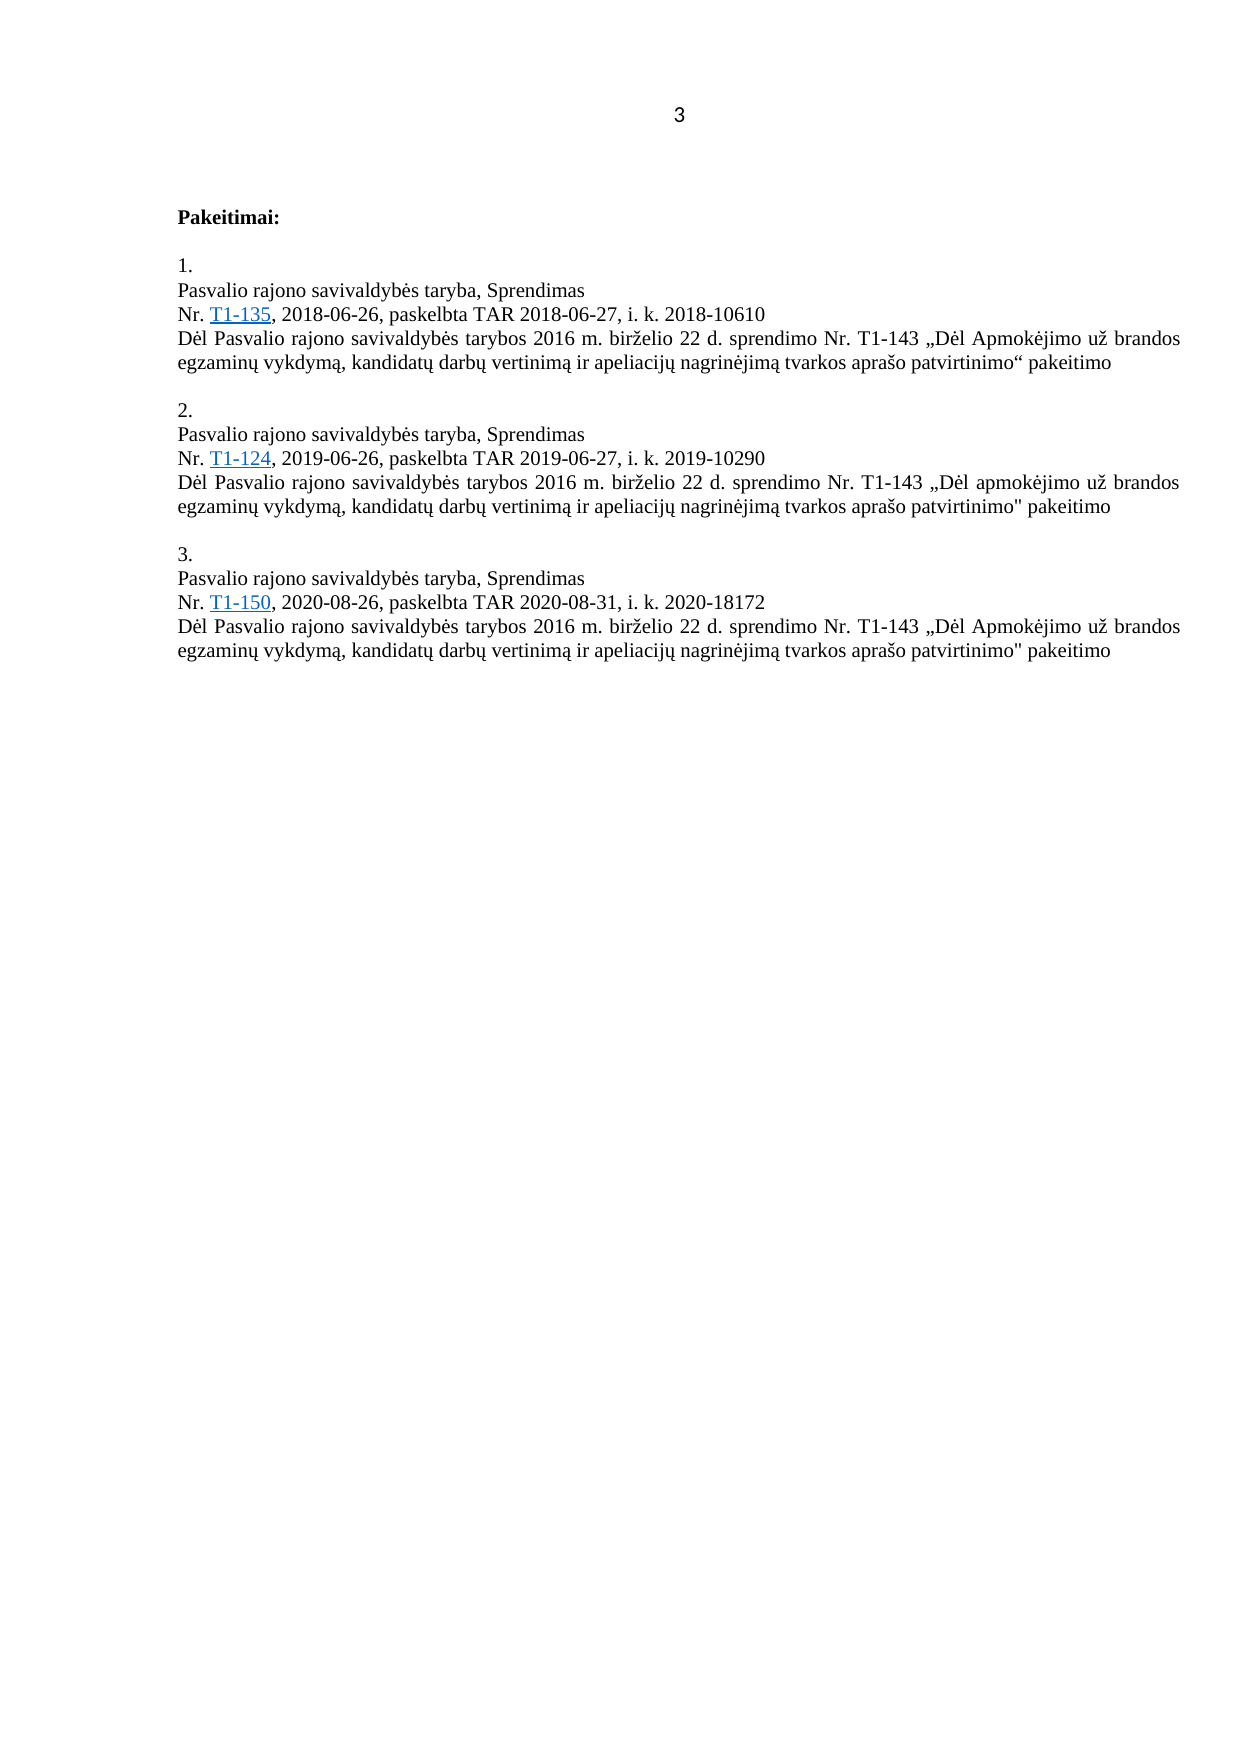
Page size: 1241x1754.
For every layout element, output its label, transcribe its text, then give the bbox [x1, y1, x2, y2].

text Nr. T1-150, 2020-08-26, paskelbta TAR 2020-08-31, i. k. 2020-18172 [177, 590, 1181, 614]
text 1. [177, 253, 1181, 277]
text Dėl Pasvalio rajono savivaldybės tarybos 2016 m. birželio 22 d. sprendimo Nr. T1-143 „Dėl Apmokėjimo už brandos egzaminų vykdymą, kandidatų darbų vertinimą ir apeliacijų nagrinėjimą tvarkos aprašo patvirtinimo" pakeitimo [177, 614, 1181, 662]
text Pakeitimai: [177, 205, 1181, 229]
text Pasvalio rajono savivaldybės taryba, Sprendimas [177, 566, 1181, 590]
text Pasvalio rajono savivaldybės taryba, Sprendimas [177, 277, 1181, 302]
text Dėl Pasvalio rajono savivaldybės tarybos 2016 m. birželio 22 d. sprendimo Nr. T1-143 „Dėl Apmokėjimo už brandos egzaminų vykdymą, kandidatų darbų vertinimą ir apeliacijų nagrinėjimą tvarkos aprašo patvirtinimo“ pakeitimo [177, 326, 1181, 374]
text 2. [177, 398, 1181, 422]
text Dėl Pasvalio rajono savivaldybės tarybos 2016 m. birželio 22 d. sprendimo Nr. T1-143 „Dėl apmokėjimo už brandos egzaminų vykdymą, kandidatų darbų vertinimą ir apeliacijų nagrinėjimą tvarkos aprašo patvirtinimo" pakeitimo [177, 470, 1181, 518]
text Nr. T1-124, 2019-06-26, paskelbta TAR 2019-06-27, i. k. 2019-10290 [177, 446, 1181, 470]
text Nr. T1-135, 2018-06-26, paskelbta TAR 2018-06-27, i. k. 2018-10610 [177, 302, 1181, 326]
text 3. [177, 542, 1181, 566]
text Pasvalio rajono savivaldybės taryba, Sprendimas [177, 422, 1181, 446]
